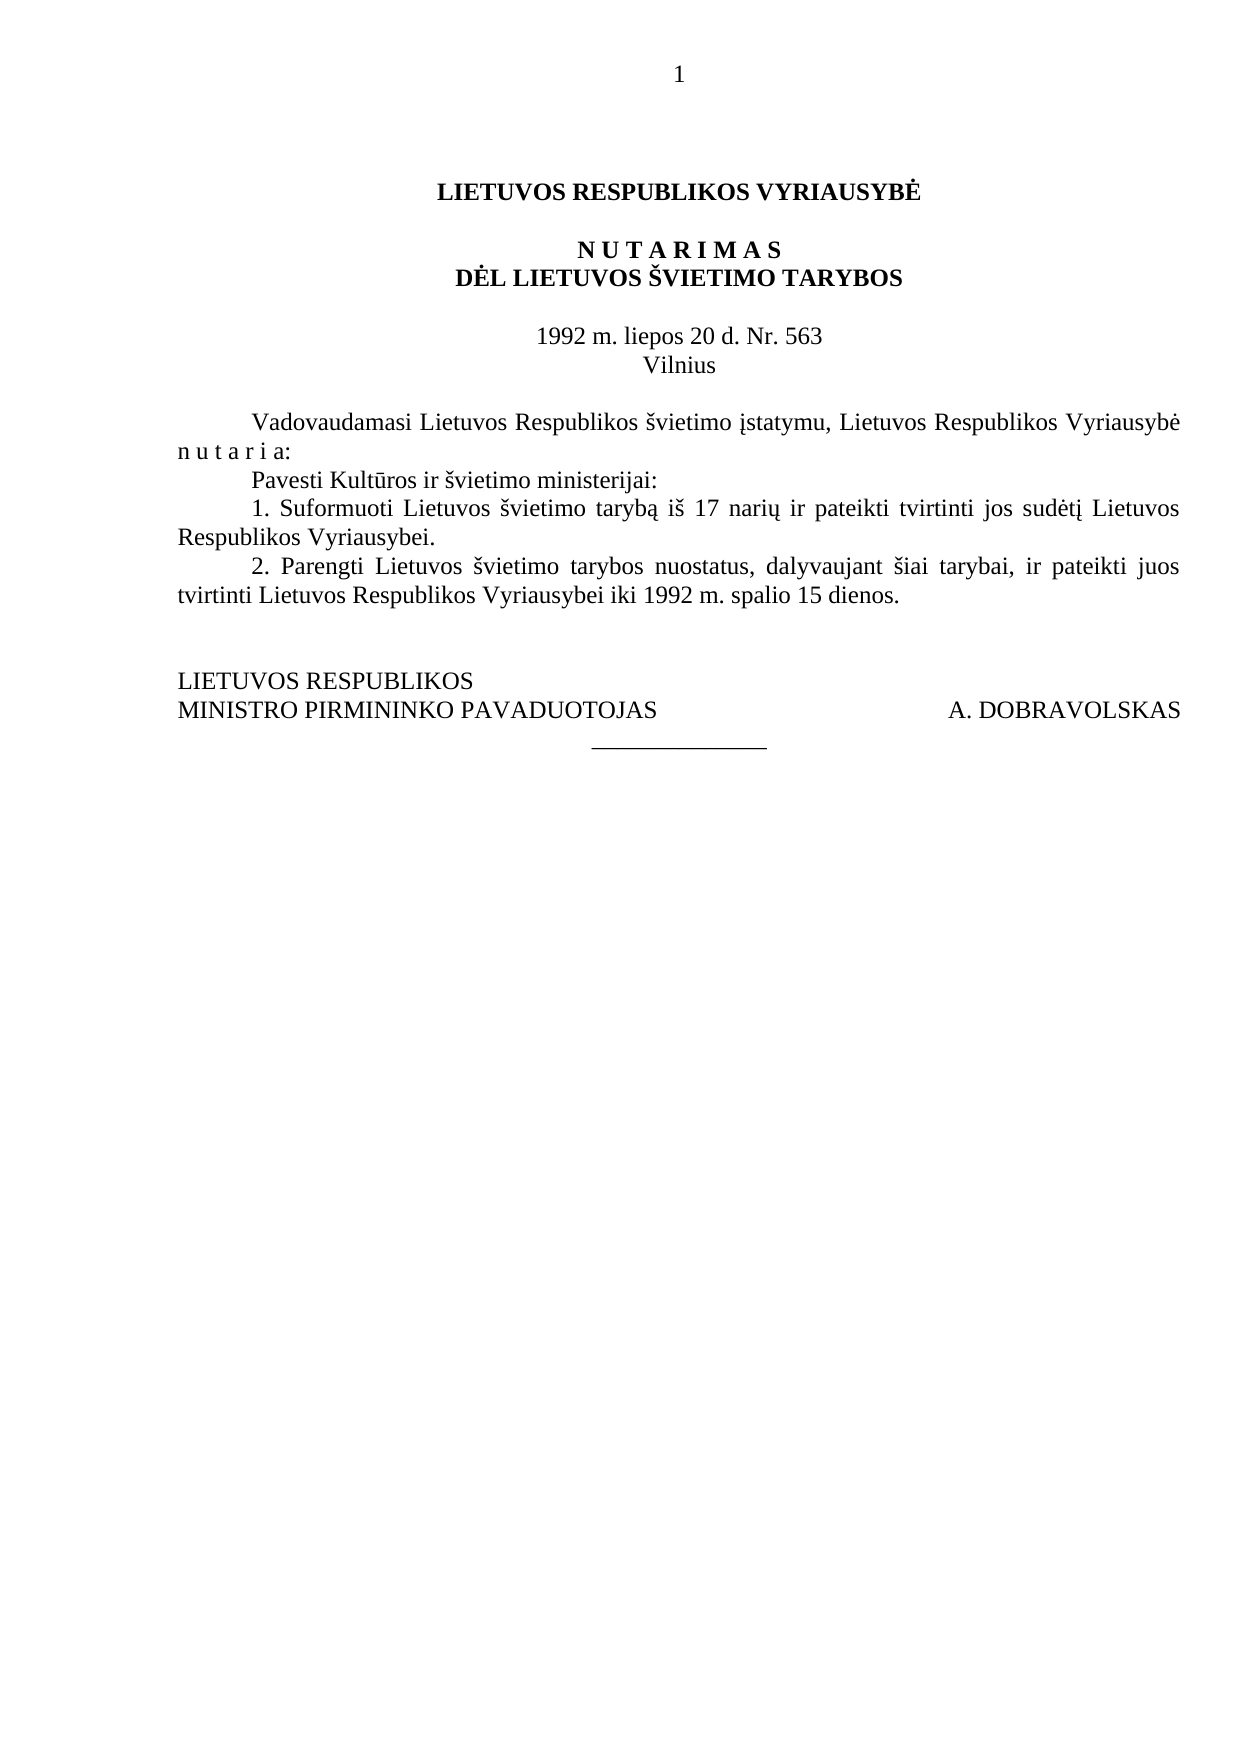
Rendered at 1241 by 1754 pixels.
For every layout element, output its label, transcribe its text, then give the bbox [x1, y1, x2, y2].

text Pavesti Kultūros ir švietimo ministerijai: [177, 465, 1181, 493]
text DĖL LIETUVOS ŠVIETIMO TARYBOS [177, 263, 1181, 292]
text ______________ [177, 723, 1181, 752]
text LIETUVOS RESPUBLIKOS [177, 666, 1181, 695]
text Vadovaudamasi Lietuvos Respublikos švietimo įstatymu, Lietuvos Respublikos Vyriausybė nutaria: [177, 407, 1181, 465]
text N U T A R I M A S [177, 235, 1181, 263]
text 1992 m. liepos 20 d. Nr. 563 [177, 321, 1181, 350]
text LIETUVOS RESPUBLIKOS VYRIAUSYBĖ [177, 177, 1181, 206]
text Vilnius [177, 350, 1181, 378]
text 1. Suformuoti Lietuvos švietimo tarybą iš 17 narių ir pateikti tvirtinti jos sudėtį Lietuvos Respublikos Vyriausybei. [177, 493, 1181, 551]
text 2. Parengti Lietuvos švietimo tarybos nuostatus, dalyvaujant šiai tarybai, ir pateikti juos tvirtinti Lietuvos Respublikos Vyriausybei iki 1992 m. spalio 15 dienos. [177, 551, 1181, 608]
text MINISTRO PIRMININKO PAVADUOTOJAS A. DOBRAVOLSKAS [177, 695, 1181, 723]
